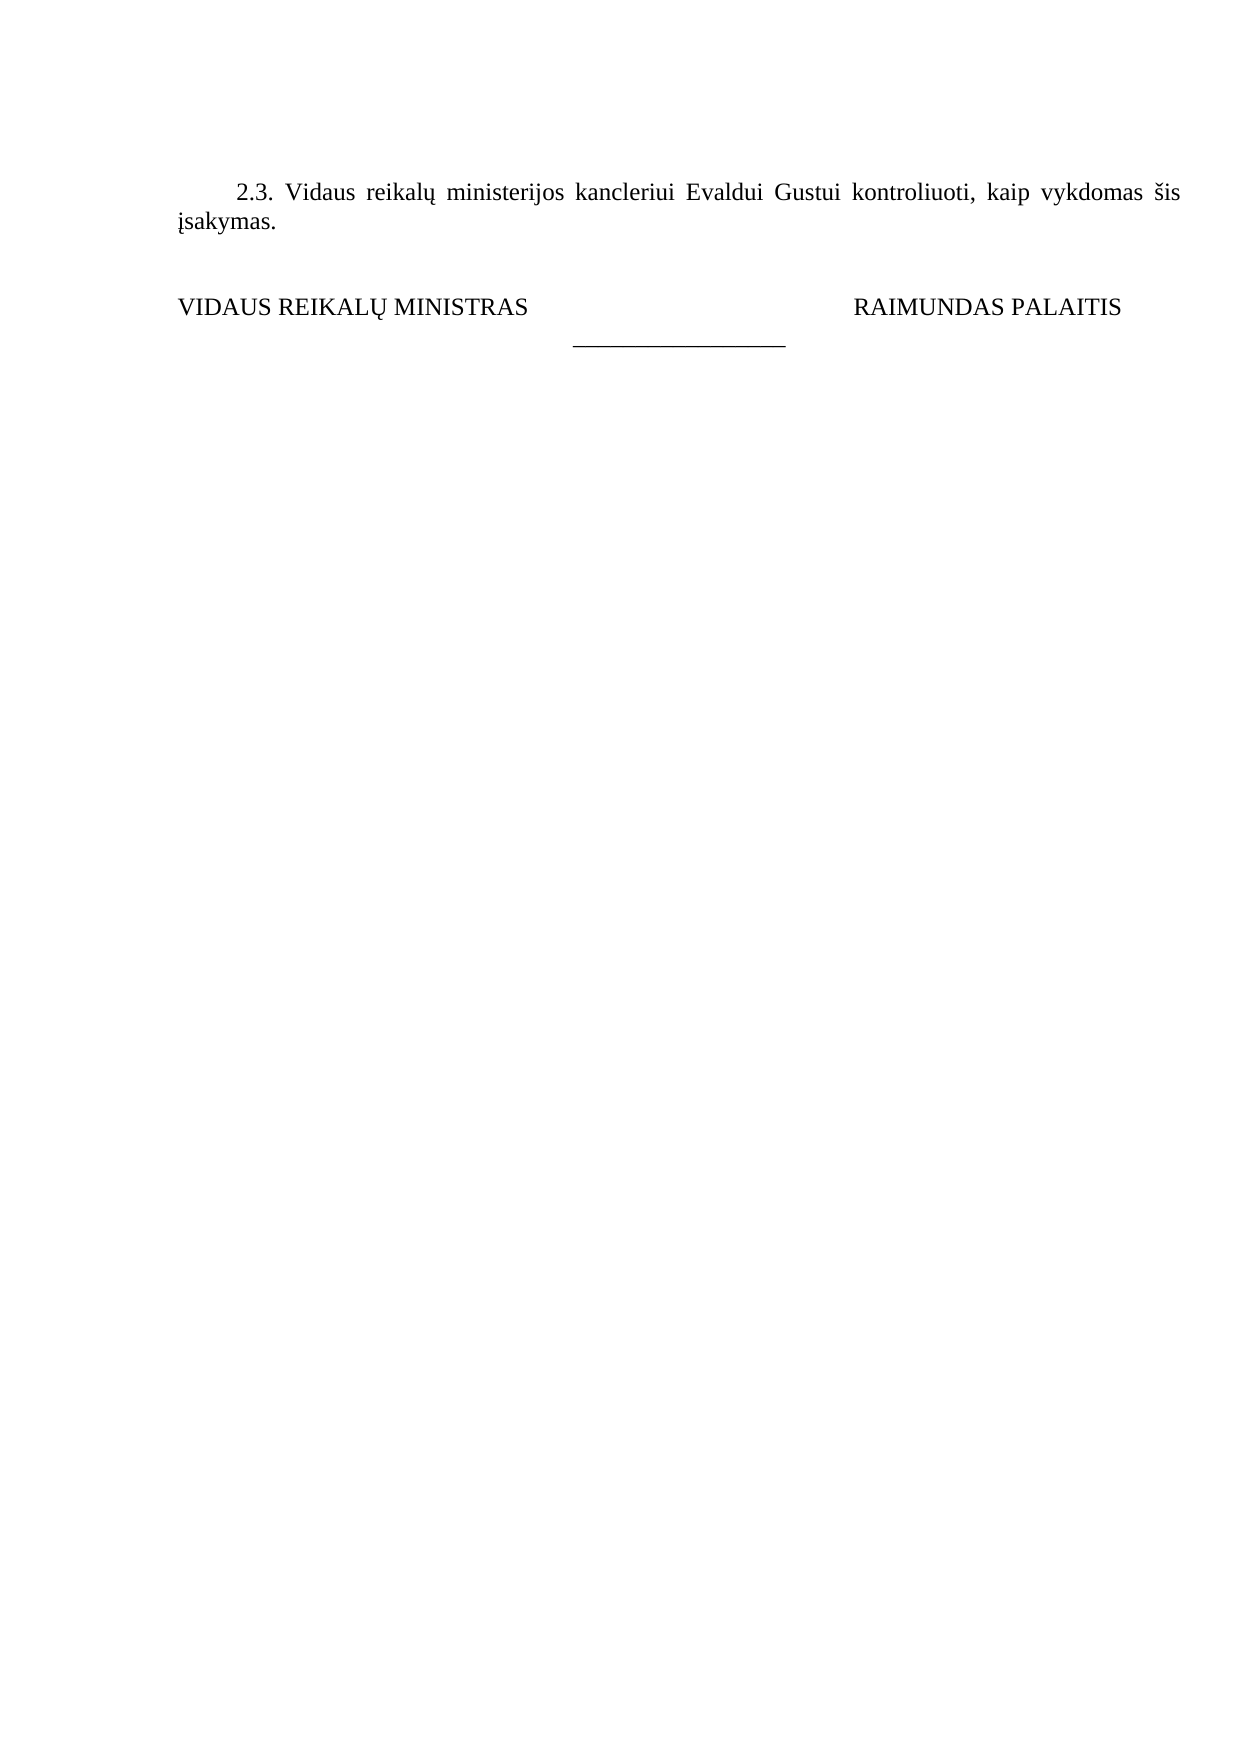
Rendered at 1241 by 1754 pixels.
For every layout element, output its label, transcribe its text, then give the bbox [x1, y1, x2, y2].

text _________________ [177, 321, 1181, 350]
text Vidaus reikalų ministras Raimundas Palaitis [177, 292, 1181, 321]
text 2.3. Vidaus reikalų ministerijos kancleriui Evaldui Gustui kontroliuoti, kaip vykdomas šis įsakymas. [177, 177, 1181, 235]
